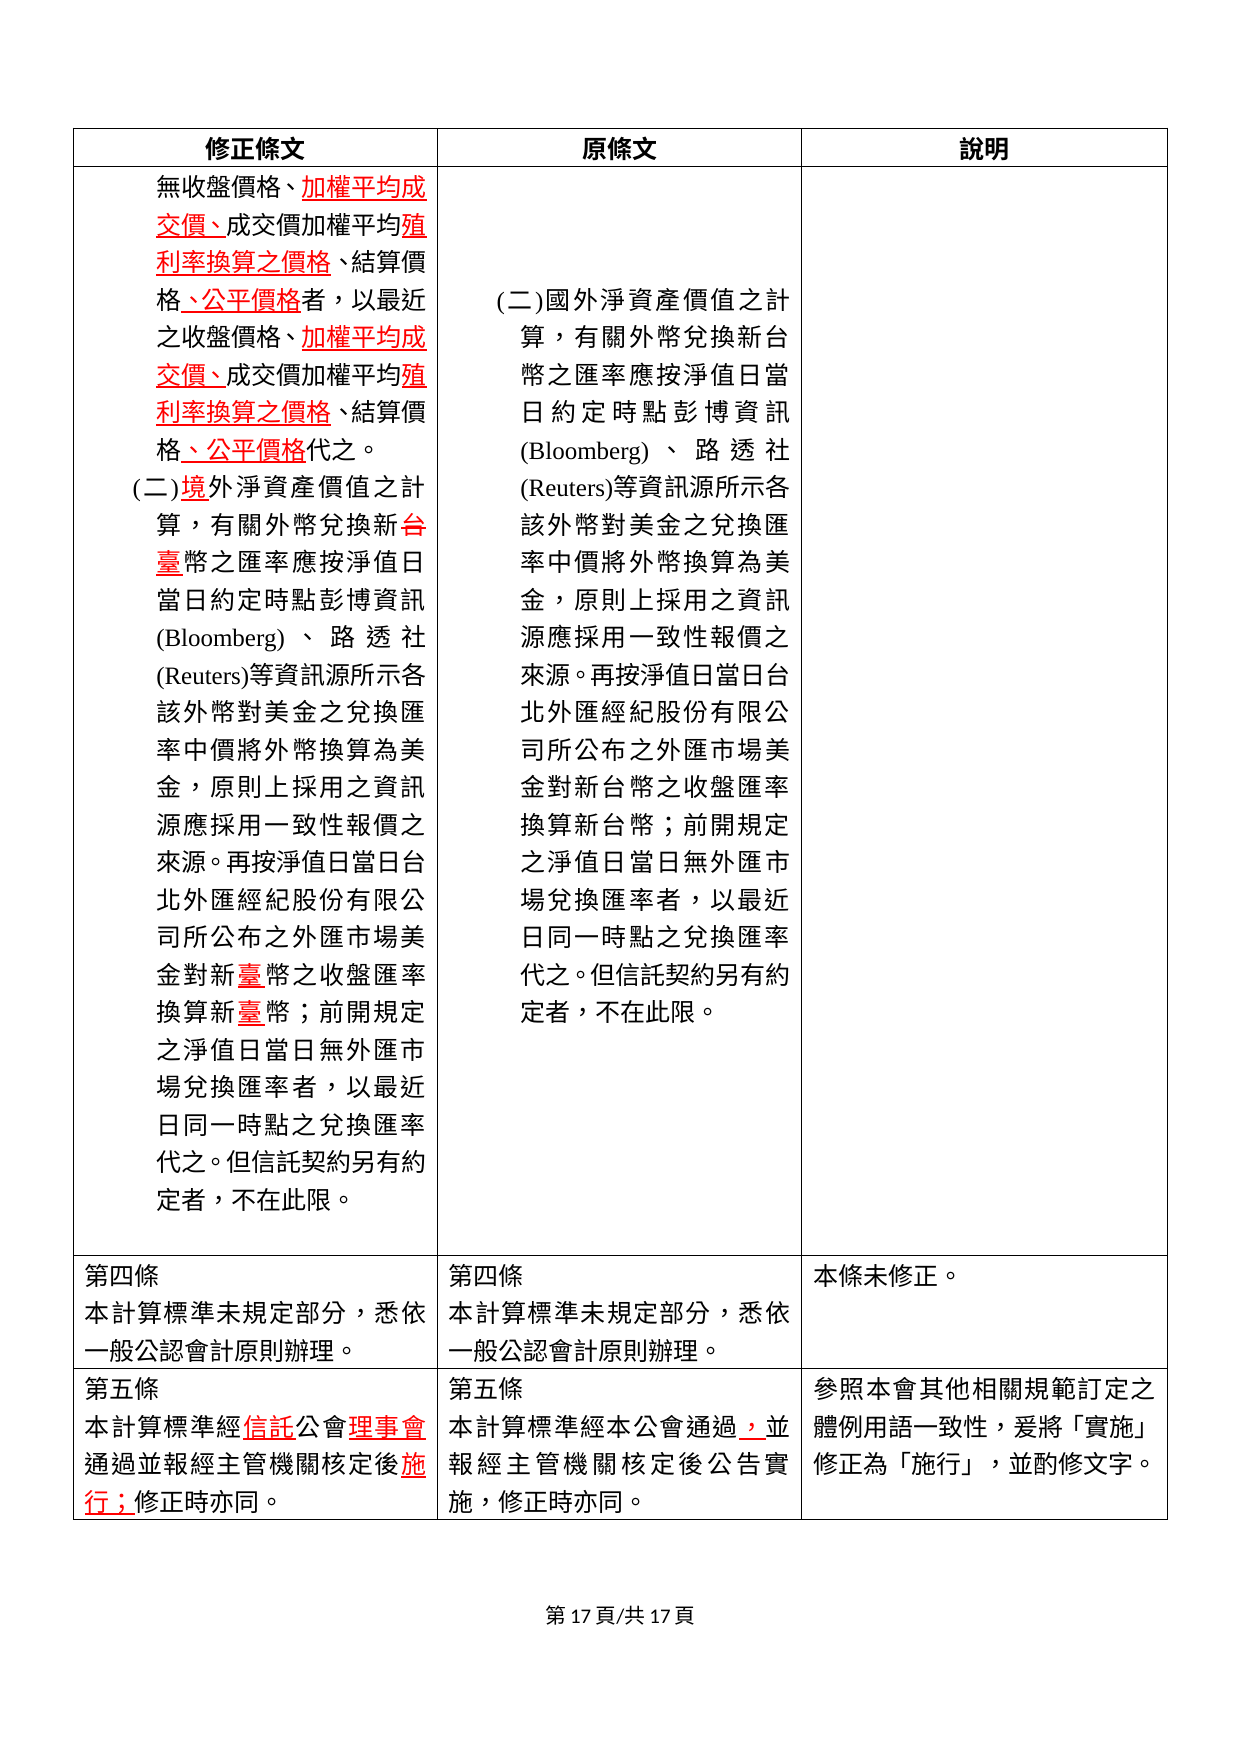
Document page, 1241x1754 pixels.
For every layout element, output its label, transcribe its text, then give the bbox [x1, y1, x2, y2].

table_header 說明 [802, 129, 1167, 166]
table_header 原條文 [438, 129, 801, 166]
table_cell 第五條 本計算標準經本公會通過，並報經主管機關核定後公告實施，修正時亦同。 [438, 1369, 801, 1519]
table_cell 第四條 本計算標準未規定部分，悉依一般公認會計原則辦理。 [74, 1256, 437, 1368]
table_cell 參照本會其他相關規範訂定之體例用語一致性，爰將「實施」修正為「施行」，並酌修文字。 [802, 1369, 1167, 1519]
table_cell 參考投信基金計算標準第四條第(一)款第1目之規定，修正第一款第(一)目之1，增訂核准上市、上櫃契約之興櫃股票之評價方式。 參考投信基金計算標準第四條第(一)款第1目之規定，修正第一款第(一)目之2，增訂核准上市、上櫃契約之興櫃股票之同種類增資或承銷股票亦適用第一款第(一)目之1之規定。 參考投信基金計算標準第四條第(一)款第2目之規定，修正第一款第(一)目之3，增訂因財務困難而暫停交易股票之評價方式。 參考投信基金計算標準第四條第(一)款第3目及第4目之規定，修正第一款第(一)目之4有關暫停交易股票於恢復交易之評價方式。 參考投信基金計算標準第四條第(一)款第5目之規定，修正第一款第(一)目之5有關因財務困難而暫停交易股票若暫停交易期滿而終止交易之評價方式。 為適用明確，參考投信基金計算標準第四條第(一)款第6目之規定，第一款第(一)目之6酌作文字修正。 參考投信基金計算標準第四條第(一)款第8目之規定，增訂有關因公司分割減資而終止上市、上櫃股票之評價方式。原第一款第(一)目之7移列第一款第(一)目之9。 原興櫃股票之評價方式移列至第一款第(一)目1，另參考投信基金計算標準第四條第(一)款第10目之規定，修正第一款第(一)目之8，明定「財務困難」之定義。 參考投信基金計算標準第四條第(五)款之規定，修正第一款第(二)目公債之評價方式。 參考投信基金計算標準第四條第(六)款第2目(1)A有關債券到期年限未滿1個月之計算方式及有買權及賣權之債券之到期年限計算方式，修正第一款第(三)目之1(1)。 參考投信基金計算標準第四條第(六)款第2目(1)B(c)之規定，修正第一款第(三)目之1(2)C，增訂證券化商品信評等級認定方式。 參考投信基金計算標準第四條第(六)款第2目(2)之規定，修正第一款第(三)目之2有關上櫃且票面利率為浮動利率及其他債券之評價方式。 為適用明確，酌修第一款第(四)目之1及3之文字。 參考投信基金計算標準第四條第(四)款第2目之規定，修正第一款第(四)目之4，增訂暫停交易轉換公司債於恢復日之評價方式。 參考投信基金計算標準第四條第(七)款之規定，修正第一款第(五)目有關附買回債券及短期票券之評價方式。 參考共同管理辦法第四條第一項第八款之規定，將「國內」或「國外」修正為「境內」或「境外」，以下修正亦同；並修正中央信託局名稱為臺灣銀行，修正第一款第(七)目。 參考信託資金集合管理運用帳戶信託財產淨資產價值之計算標準第三條第一款第(八)目之規定，增訂第一款第(八)目有關證券投資信託基金及共同信託基金之評價方式；以下目次配合調整。 配合共同管理辦法第二十三條第二項第七款之規定，修正第一款第(九)目，增訂境外金融債券之評價方式並酌修文字。 依共同管理辦法第二十三條第二項第十款之規定，修正第一款第(十)目「國外共同基金」之名稱為「境外基金受益憑證、基金股份或投資單位」，並參考投信基金計算標準第四條第(十一)款之規定，修正其評價方式。 配合法規體例，移列第一款第(十)目至第(十七)目並酌修文字。 考量共同信託基金可運用信託財產於境外衍生性金融商品及境外期貨，為適用明確，爰酌修第一款第(十一)目及第(十二)目文字。 第一款第(十三)目酌作文字修正。 第一款第(十四)目酌作文字修正。 第一款第(十六)目酌作文字修正。 依信託業營運範圍受益權轉讓限制風險揭露及行銷訂約管理辦法第十八條規定，就原第一款第(十七)目「其他相關法規表彰持有人所得享有信託受益權之證券」應僅有共同信託基金及證券化商品，考量本計算標準已於第一款第(三)目、第(八)目及第(十六)目訂定相關評價方式，爰刪除原第(十七)目，並將原第一款第(十)目移列至本目，增訂上櫃標的之評價方式並酌作文字修正。 參考投信基金計算標準第六條之規定，修正第二款第(一)目有關計算日無相關價格之處理方式，另第(二)目酌作文字修正。 [802, 167, 1167, 1255]
table_cell 本條未修正。 [802, 1256, 1167, 1368]
table_cell 第五條 本計算標準經信託公會理事會通過並報經主管機關核定後施行；修正時亦同。 [74, 1369, 437, 1519]
table_cell 第四條 本計算標準未規定部分，悉依一般公認會計原則辦理。 [438, 1256, 801, 1368]
table_cell 無收盤價格、加權平均成交價、成交價加權平均殖利率換算之價格、結算價格、公平價格者，以最近之收盤價格、加權平均成交價、成交價加權平均殖利率換算之價格、結算價格、公平價格代之。 (二)境外淨資產價值之計算，有關外幣兌換新台臺幣之匯率應按淨值日當日約定時點彭博資訊(Bloomberg)、路透社(Reuters)等資訊源所示各該外幣對美金之兌換匯率中價將外幣換算為美金，原則上採用之資訊源應採用一致性報價之來源。再按淨值日當日台北外匯經紀股份有限公司所公布之外匯市場美金對新臺幣之收盤匯率換算新臺幣；前開規定之淨值日當日無外匯市場兌換匯率者，以最近日同一時點之兌換匯率代之。但信託契約另有約定者，不在此限。 [74, 167, 437, 1255]
table_cell (二)國外淨資產價值之計算，有關外幣兌換新台幣之匯率應按淨值日當日約定時點彭博資訊(Bloomberg)、路透社(Reuters)等資訊源所示各該外幣對美金之兌換匯率中價將外幣換算為美金，原則上採用之資訊源應採用一致性報價之來源。再按淨值日當日台北外匯經紀股份有限公司所公布之外匯市場美金對新台幣之收盤匯率換算新台幣；前開規定之淨值日當日無外匯市場兌換匯率者，以最近日同一時點之兌換匯率代之。但信託契約另有約定者，不在此限。 [438, 167, 801, 1255]
table_header 修正條文 [74, 129, 437, 166]
